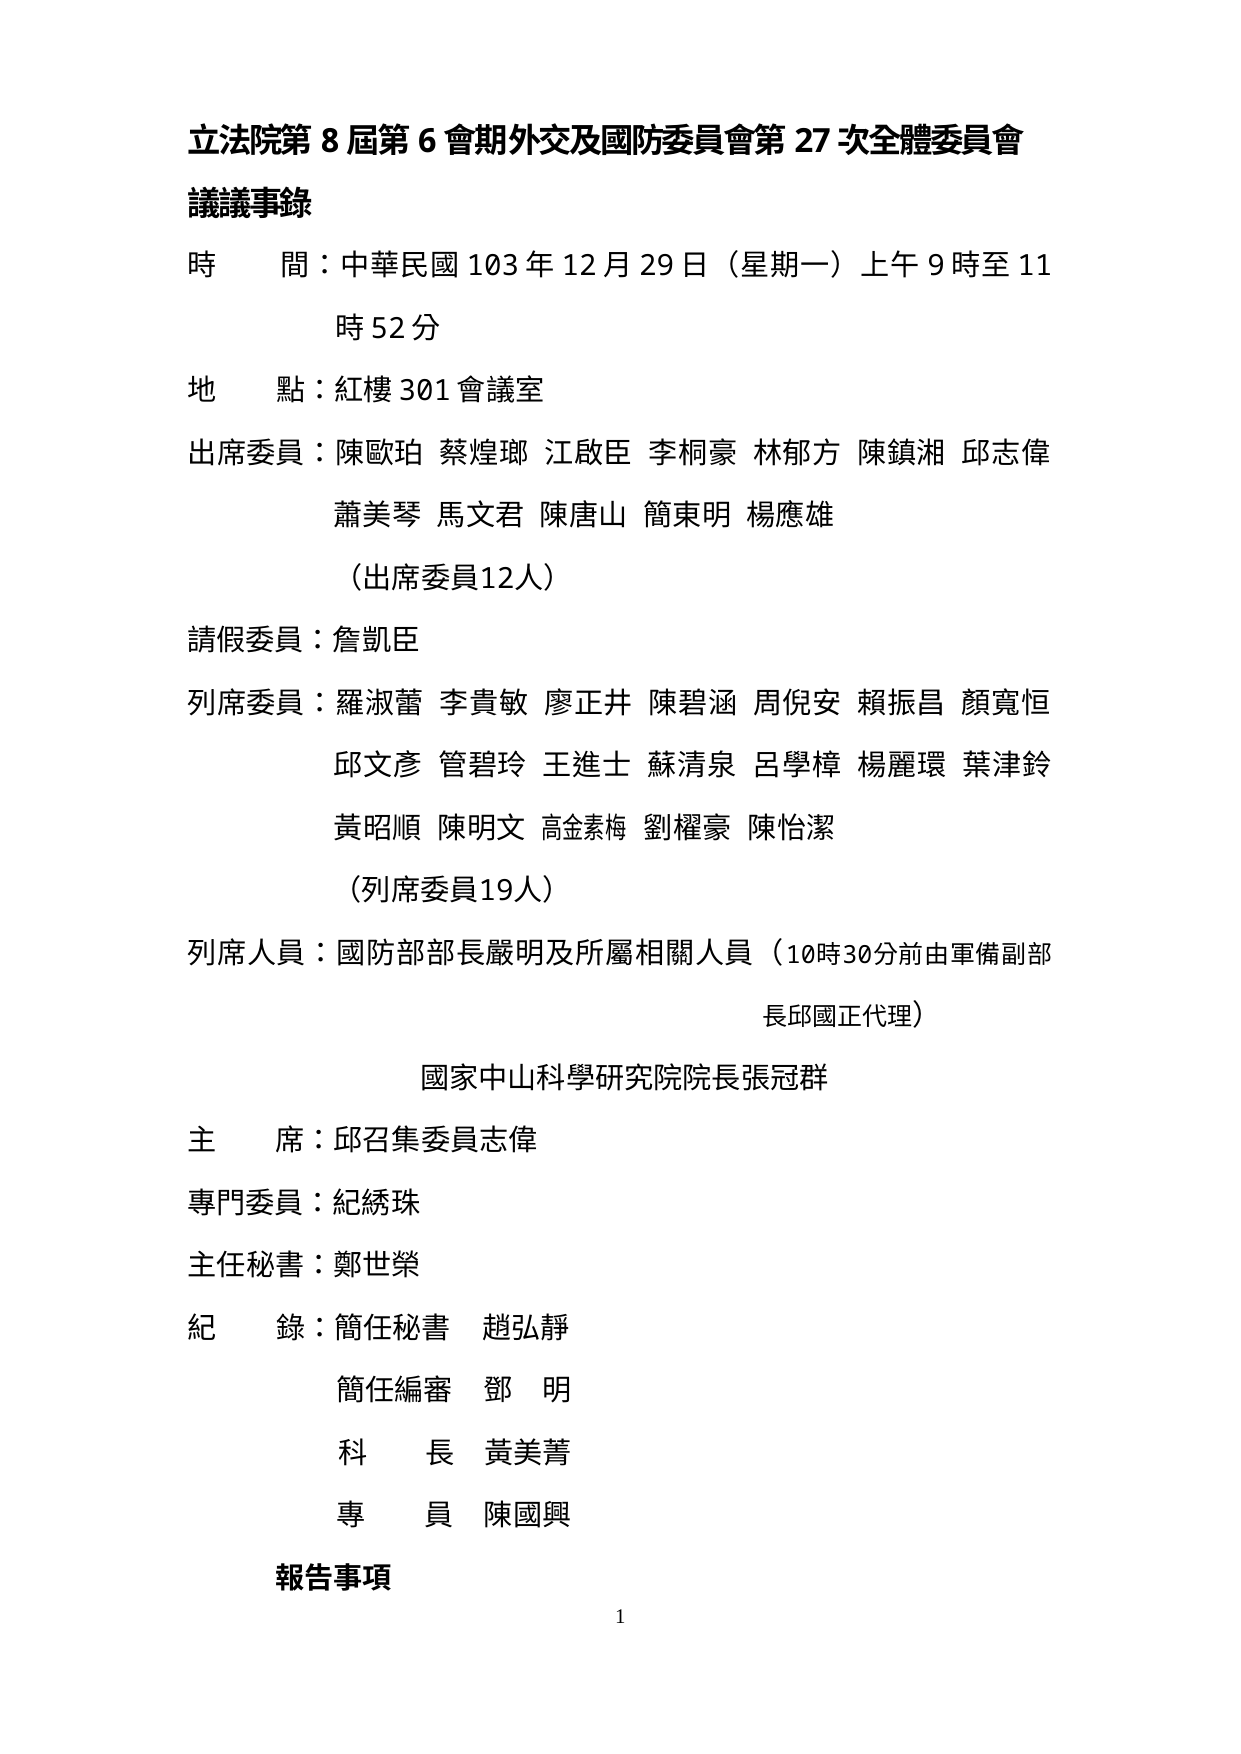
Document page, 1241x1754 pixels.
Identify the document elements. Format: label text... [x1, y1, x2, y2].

text 國家中山科學研究院院長張冠群 [332, 1034, 1053, 1096]
text （列席委員19人） [332, 846, 1053, 909]
text 時 間：中華民國103年12月29日（星期一）上午9時至11時52分 [187, 221, 1053, 346]
text 專 員 陳國興 [190, 1471, 1053, 1534]
text 科 長 黃美菁 [190, 1409, 1053, 1471]
text 專門委員：紀綉珠 [187, 1159, 1053, 1221]
text 報告事項 [187, 1534, 1053, 1596]
text （出席委員12人） [187, 534, 1053, 596]
text 地 點：紅樓301會議室 [187, 346, 1053, 409]
text 出席委員：陳歐珀 蔡煌瑯 江啟臣 李桐豪 林郁方 陳鎮湘 邱志偉蕭美琴 馬文君 陳唐山 簡東明 楊應雄 [187, 409, 1053, 534]
text 立法院第8屆第6會期外交及國防委員會第27次全體委員會議議事錄 [187, 96, 1053, 221]
text 列席人員：國防部部長嚴明及所屬相關人員（10時30分前由軍備副部長邱國正代理） [187, 909, 1053, 1034]
text 請假委員：詹凱臣 [187, 596, 1053, 659]
text 列席委員：羅淑蕾 李貴敏 廖正井 陳碧涵 周倪安 賴振昌 顏寬恒邱文彥 管碧玲 王進士 蘇清泉 呂學樟 楊麗環 葉津鈴黃昭順 陳明文 高金素梅 劉櫂豪 陳怡潔 [187, 659, 1053, 846]
text 紀 錄：簡任秘書 趙弘靜 [187, 1284, 1053, 1346]
text 主任秘書：鄭世榮 [187, 1221, 1053, 1284]
text 主 席：邱召集委員志偉 [187, 1096, 1053, 1159]
text 簡任編審 鄧 明 [192, 1346, 1053, 1409]
